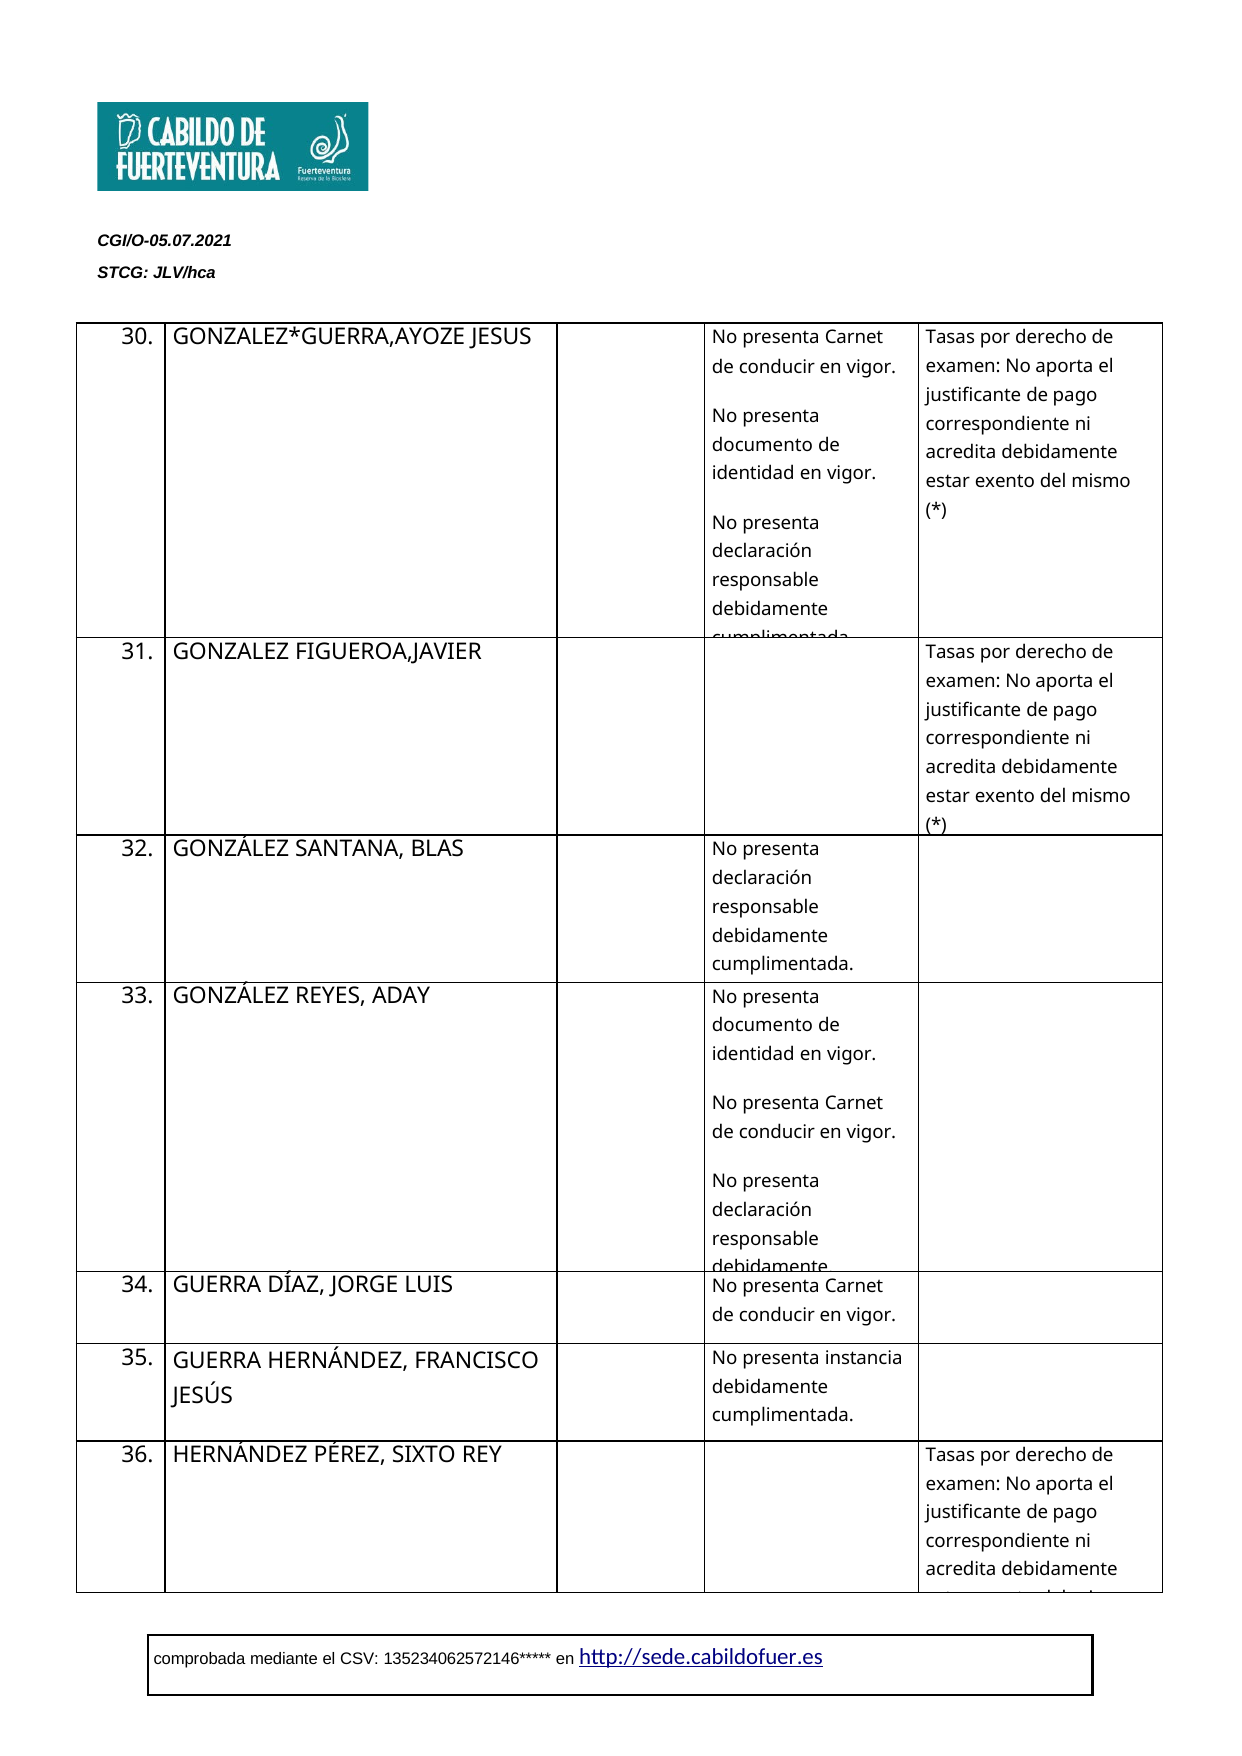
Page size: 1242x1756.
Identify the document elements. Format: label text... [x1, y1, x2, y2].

table_cell [558, 638, 704, 834]
table_cell [558, 1442, 704, 1591]
table_header [558, 324, 704, 637]
table_cell 32. [77, 836, 164, 981]
table_cell [919, 1344, 1162, 1440]
table_cell 36. [77, 1442, 164, 1591]
table_header No presenta Carnet de conducir en vigor. No presenta documento de identidad en vigor. No presenta declaración responsable debidamente cumplimentada. [705, 324, 918, 637]
table_cell GONZÁLEZ SANTANA, BLAS [166, 836, 556, 981]
table_cell GONZALEZ FIGUEROA,JAVIER [166, 638, 556, 834]
table_cell 35. [77, 1344, 164, 1440]
table_cell HERNÁNDEZ PÉREZ, SIXTO REY [166, 1442, 556, 1591]
table_cell [558, 836, 704, 981]
table_cell GUERRA HERNÁNDEZ, FRANCISCO JESÚS [166, 1344, 556, 1440]
table_cell 31. [77, 638, 164, 834]
table_cell No presenta instancia debidamente cumplimentada. [705, 1344, 918, 1440]
table_cell 33. [77, 983, 164, 1271]
table_cell No presenta declaración responsable debidamente cumplimentada. [705, 836, 918, 981]
table_header 30. [77, 324, 164, 637]
table_cell [558, 1344, 704, 1440]
table_cell [919, 983, 1162, 1271]
table_cell No presenta documento de identidad en vigor. No presenta Carnet de conducir en vigor. No presenta declaración responsable debidamente. [705, 983, 918, 1271]
table_cell [919, 836, 1162, 981]
table_cell No presenta Carnet de conducir en vigor. [705, 1272, 918, 1343]
table_cell [705, 1442, 918, 1591]
table_cell 34. [77, 1272, 164, 1343]
table_cell Tasas por derecho de examen: No aporta el justificante de pago correspondiente ni acredita debidamente estar exento del mismo (*) [919, 638, 1162, 834]
table_cell [705, 638, 918, 834]
table_cell [919, 1272, 1162, 1343]
table_cell GONZÁLEZ REYES, ADAY [166, 983, 556, 1271]
table_cell GUERRA DÍAZ, JORGE LUIS [166, 1272, 556, 1343]
table_cell [558, 1272, 704, 1343]
table_cell Tasas por derecho de examen: No aporta el justificante de pago correspondiente ni acredita debidamente estar exento del mismo [919, 1442, 1162, 1591]
table_header Tasas por derecho de examen: No aporta el justificante de pago correspondiente ni acredita debidamente estar exento del mismo (*) [919, 324, 1162, 637]
table_header GONZALEZ*GUERRA,AYOZE JESUS [166, 324, 556, 637]
table_cell [558, 983, 704, 1271]
